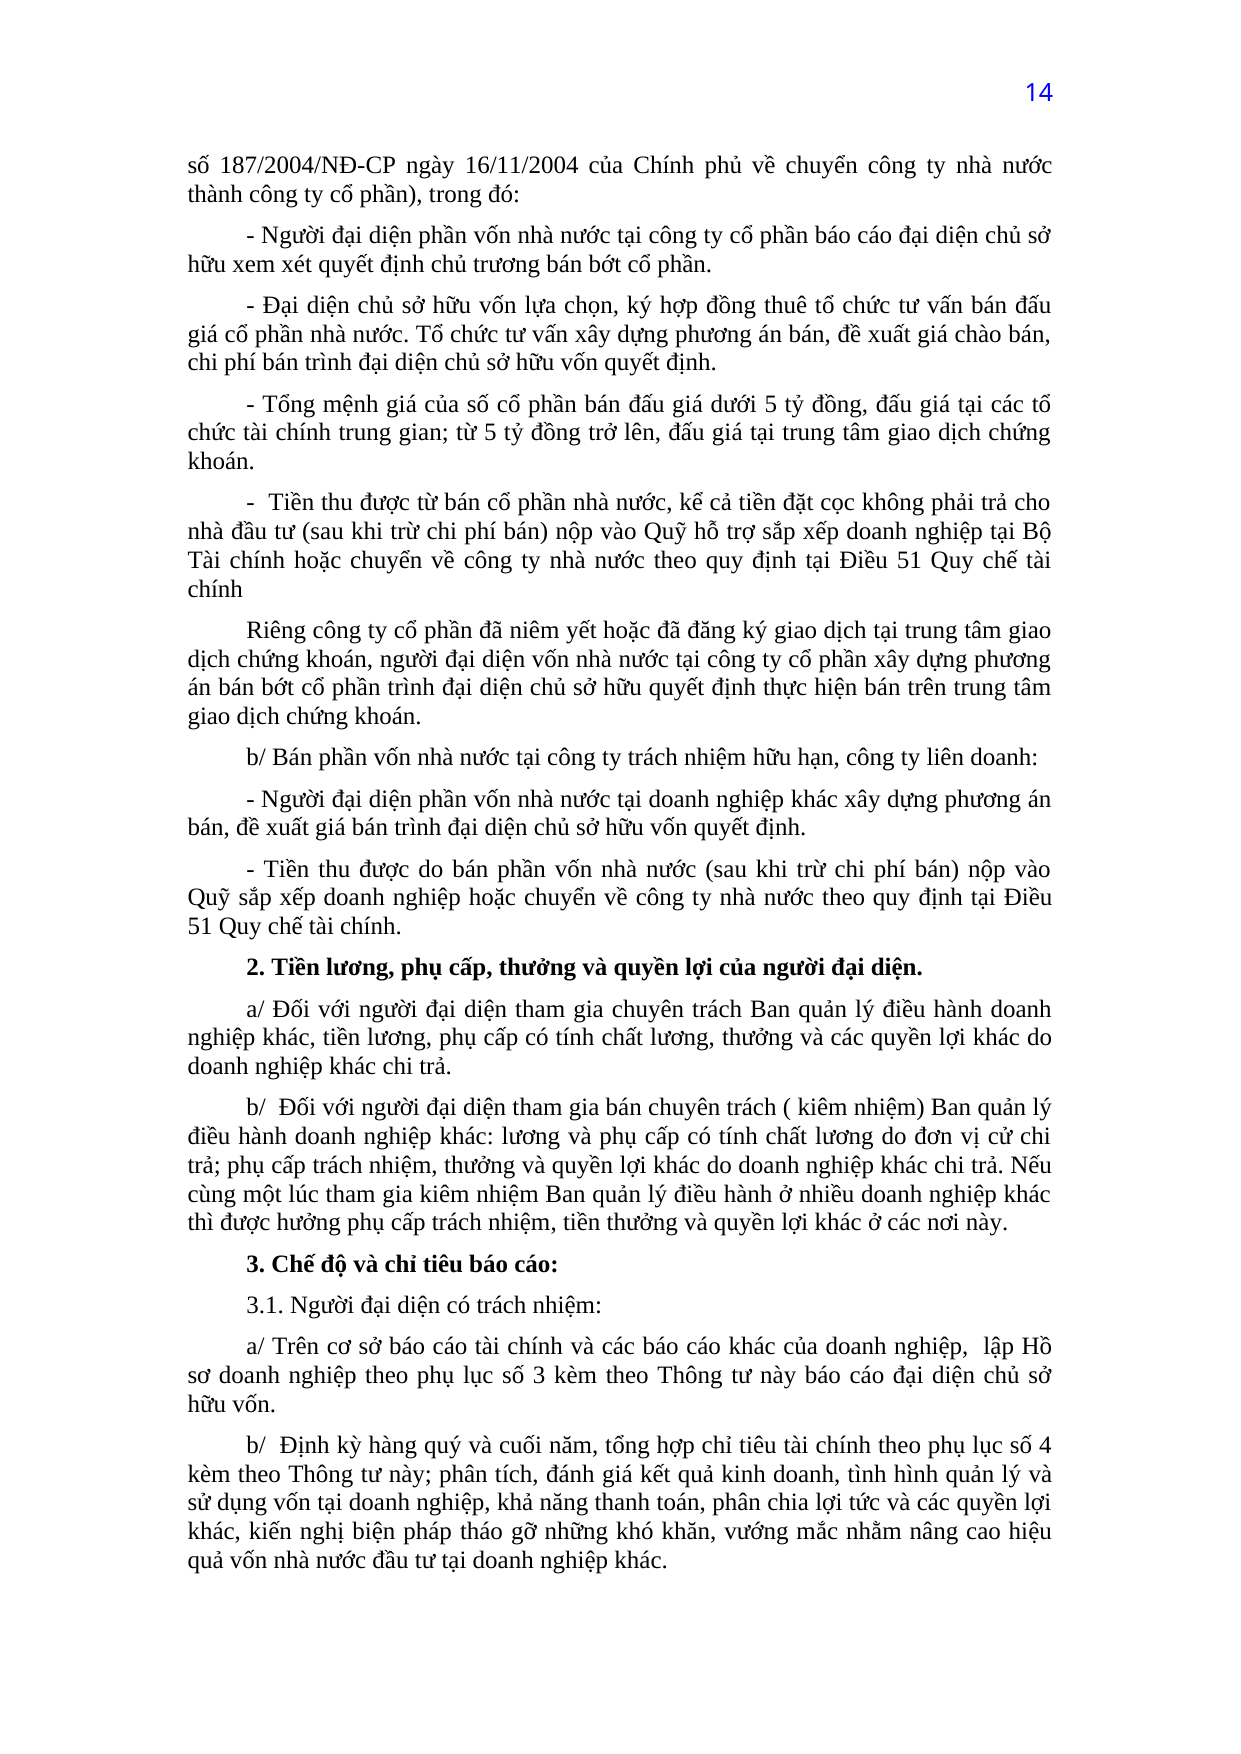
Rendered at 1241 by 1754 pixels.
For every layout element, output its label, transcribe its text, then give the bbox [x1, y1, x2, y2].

text - Người đại diện phần vốn nhà nước tại doanh nghiệp khác xây dựng phương án bán, đề xuất giá bán trình đại diện chủ sở hữu vốn quyết định. [187, 784, 1053, 841]
text 3.1. Người đại diện có trách nhiệm: [187, 1290, 1053, 1319]
text b/ Bán phần vốn nhà nước tại công ty trách nhiệm hữu hạn, công ty liên doanh: [187, 742, 1053, 771]
text số 187/2004/NĐ-CP ngày 16/11/2004 của Chính phủ về chuyển công ty nhà nước thành công ty cổ phần), trong đó: [187, 150, 1053, 207]
text - Người đại diện phần vốn nhà nước tại công ty cổ phần báo cáo đại diện chủ sở hữu xem xét quyết định chủ trương bán bớt cổ phần. [187, 220, 1053, 277]
text - Tiền thu được do bán phần vốn nhà nước (sau khi trừ chi phí bán) nộp vào Quỹ sắp xếp doanh nghiệp hoặc chuyển về công ty nhà nước theo quy định tại Điều 51 Quy chế tài chính. [187, 854, 1053, 940]
text a/ Trên cơ sở báo cáo tài chính và các báo cáo khác của doanh nghiệp, lập Hồ sơ doanh nghiệp theo phụ lục số 3 kèm theo Thông tư này báo cáo đại diện chủ sở hữu vốn. [187, 1331, 1053, 1417]
text b/ Định kỳ hàng quý và cuối năm, tổng hợp chỉ tiêu tài chính theo phụ lục số 4 kèm theo Thông tư này; phân tích, đánh giá kết quả kinh doanh, tình hình quản lý và sử dụng vốn tại doanh nghiệp, khả năng thanh toán, phân chia lợi tức và các quyền lợi khác, kiến nghị biện pháp tháo gỡ những khó khăn, vướng mắc nhằm nâng cao hiệu quả vốn nhà nước đầu tư tại doanh nghiệp khác. [187, 1430, 1053, 1574]
text a/ Đối với người đại diện tham gia chuyên trách Ban quản lý điều hành doanh nghiệp khác, tiền lương, phụ cấp có tính chất lương, thưởng và các quyền lợi khác do doanh nghiệp khác chi trả. [187, 994, 1053, 1080]
text 2. Tiền lương, phụ cấp, thưởng và quyền lợi của người đại diện. [187, 952, 1053, 981]
text - Tiền thu được từ bán cổ phần nhà nước, kể cả tiền đặt cọc không phải trả cho nhà đầu tư (sau khi trừ chi phí bán) nộp vào Quỹ hỗ trợ sắp xếp doanh nghiệp tại Bộ Tài chính hoặc chuyển về công ty nhà nước theo quy định tại Điều 51 Quy chế tài chính [187, 487, 1053, 602]
text b/ Đối với người đại diện tham gia bán chuyên trách ( kiêm nhiệm) Ban quản lý điều hành doanh nghiệp khác: lương và phụ cấp có tính chất lương do đơn vị cử chi trả; phụ cấp trách nhiệm, thưởng và quyền lợi khác do doanh nghiệp khác chi trả. Nếu cùng một lúc tham gia kiêm nhiệm Ban quản lý điều hành ở nhiều doanh nghiệp khác thì được hưởng phụ cấp trách nhiệm, tiền thưởng và quyền lợi khác ở các nơi này. [187, 1092, 1053, 1236]
text - Tổng mệnh giá của số cổ phần bán đấu giá dưới 5 tỷ đồng, đấu giá tại các tổ chức tài chính trung gian; từ 5 tỷ đồng trở lên, đấu giá tại trung tâm giao dịch chứng khoán. [187, 389, 1053, 475]
text 3. Chế độ và chỉ tiêu báo cáo: [187, 1249, 1053, 1277]
text - Đại diện chủ sở hữu vốn lựa chọn, ký hợp đồng thuê tổ chức tư vấn bán đấu giá cổ phần nhà nước. Tổ chức tư vấn xây dựng phương án bán, đề xuất giá chào bán, chi phí bán trình đại diện chủ sở hữu vốn quyết định. [187, 290, 1053, 376]
text Riêng công ty cổ phần đã niêm yết hoặc đã đăng ký giao dịch tại trung tâm giao dịch chứng khoán, người đại diện vốn nhà nước tại công ty cổ phần xây dựng phương án bán bớt cổ phần trình đại diện chủ sở hữu quyết định thực hiện bán trên trung tâm giao dịch chứng khoán. [187, 615, 1053, 730]
